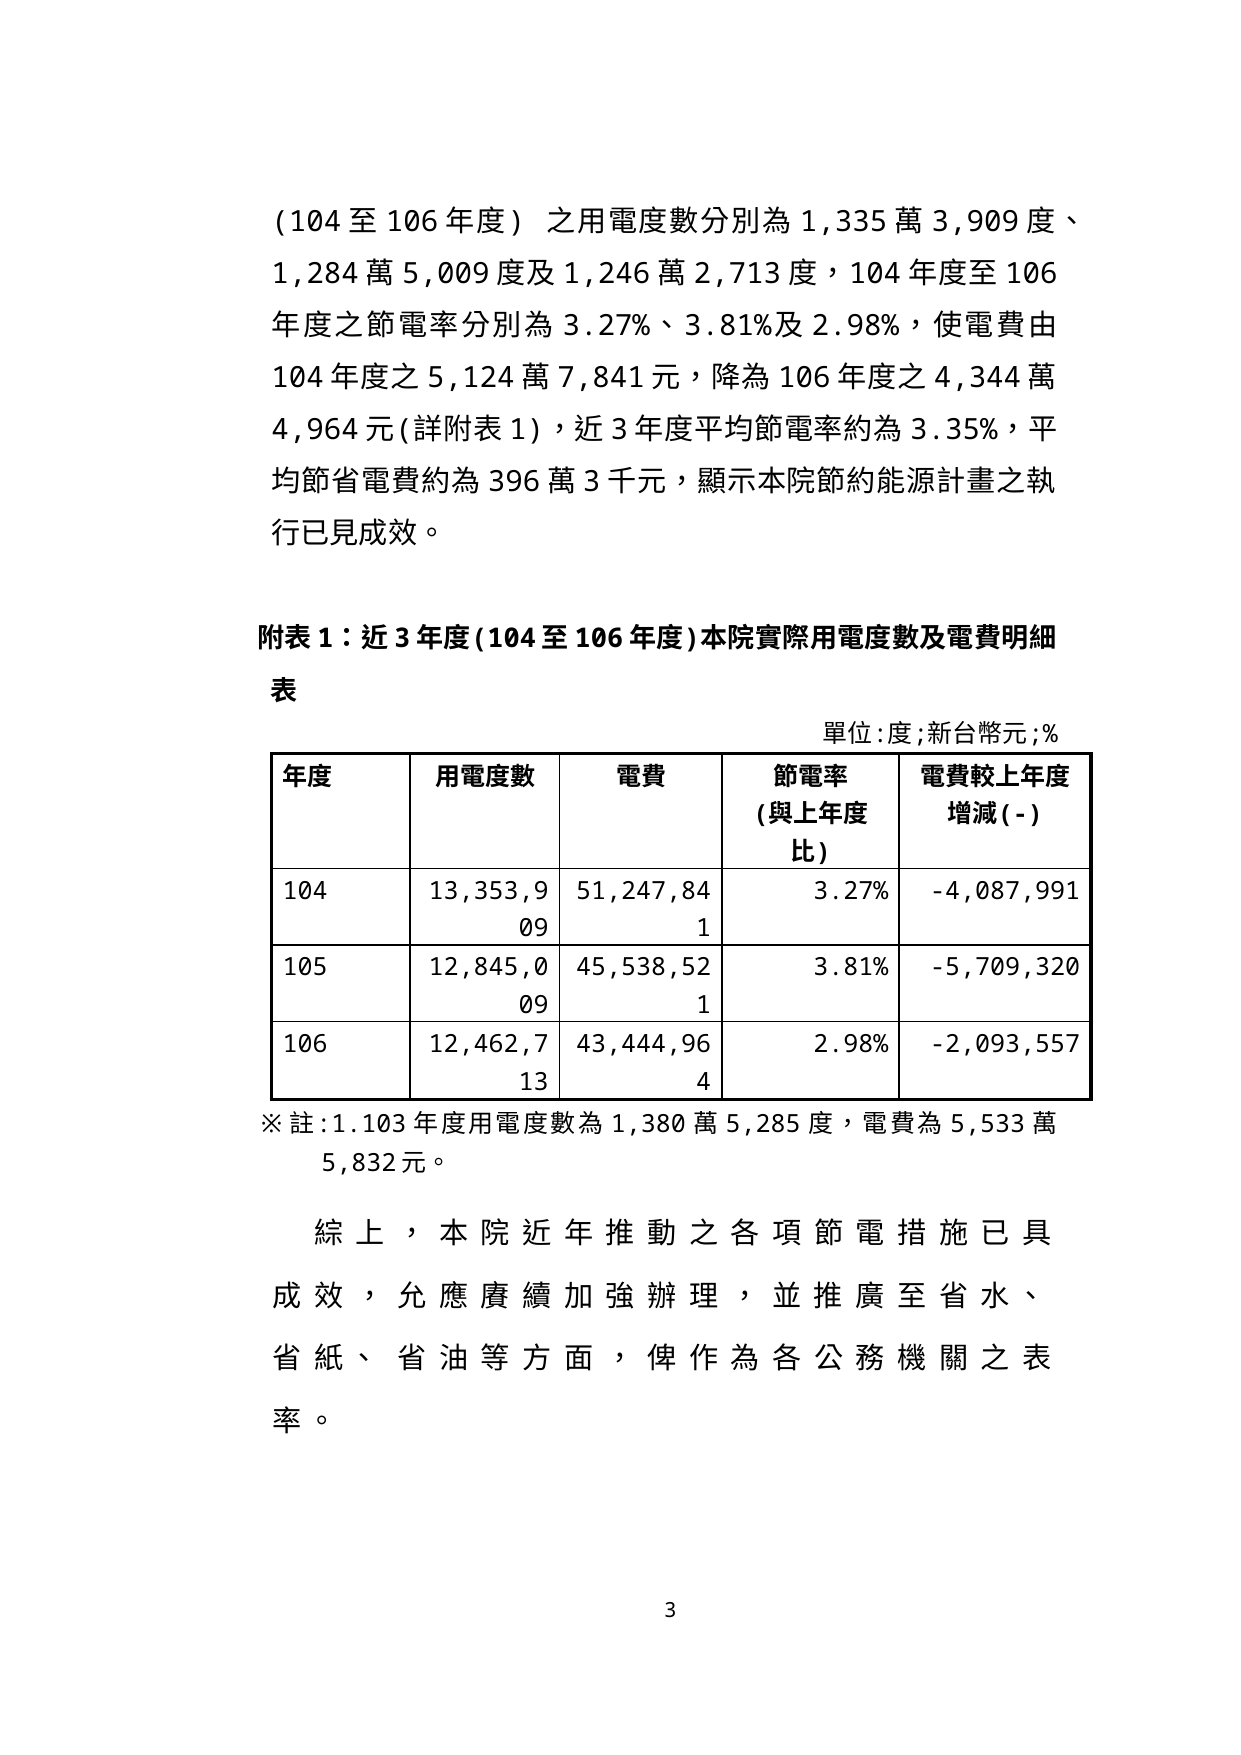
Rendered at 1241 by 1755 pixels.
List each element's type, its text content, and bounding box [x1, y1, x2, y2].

table_header 節電率 (與上年度比) [723, 755, 898, 868]
table_cell -5,709,320 [900, 946, 1089, 1021]
table_cell 51,247,841 [560, 869, 721, 944]
text ※註:1.103年度用電度數為1,380萬5,285度，電費為5,533萬5,832元。 [256, 1101, 1058, 1180]
table_cell 3.81% [723, 946, 898, 1021]
text 審視本院採行各項節約能源措施之執行結果，近3年度(104至106年度) 之用電度數分別為1,335萬3,909度、1,284萬5,009度及1,246萬2,713度，104年度至106年度之節電率分別為3.27%、3.81%及2.98%，使電費由104年度之5,124萬7,841元，降為106年度之4,344萬4,964元(詳附表1)，近3年度平均節電率約為3.35%，平均節省電費約為396萬3千元，顯示本院節約能源計畫之執行已見成效。 [271, 189, 1058, 554]
table_cell 105 [273, 946, 409, 1021]
table_cell -2,093,557 [900, 1022, 1089, 1097]
table_cell 2.98% [723, 1022, 898, 1097]
table_cell 104 [273, 869, 409, 944]
table_cell 3.27% [723, 869, 898, 944]
table_cell -4,087,991 [900, 869, 1089, 944]
table_header 電費較上年度增減(-) [900, 755, 1089, 868]
table_header 年度 [273, 755, 409, 868]
table_cell 12,845,009 [411, 946, 559, 1021]
table_header 用電度數 [411, 755, 559, 868]
table_cell 106 [273, 1022, 409, 1097]
table_header 電費 [560, 755, 721, 868]
table_cell 45,538,521 [560, 946, 721, 1021]
table_cell 43,444,964 [560, 1022, 721, 1097]
text 綜上，本院近年推動之各項節電措施已具成效，允應賡續加強辦理，並推廣至省水、省紙、省油等方面，俾作為各公務機關之表率。 [242, 1189, 1058, 1439]
table_cell 12,462,713 [411, 1022, 559, 1097]
text 附表1：近3年度(104至106年度)本院實際用電度數及電費明細表 [257, 606, 1058, 710]
table_cell 13,353,909 [411, 869, 559, 944]
text 單位:度;新台幣元;% [257, 710, 1058, 750]
